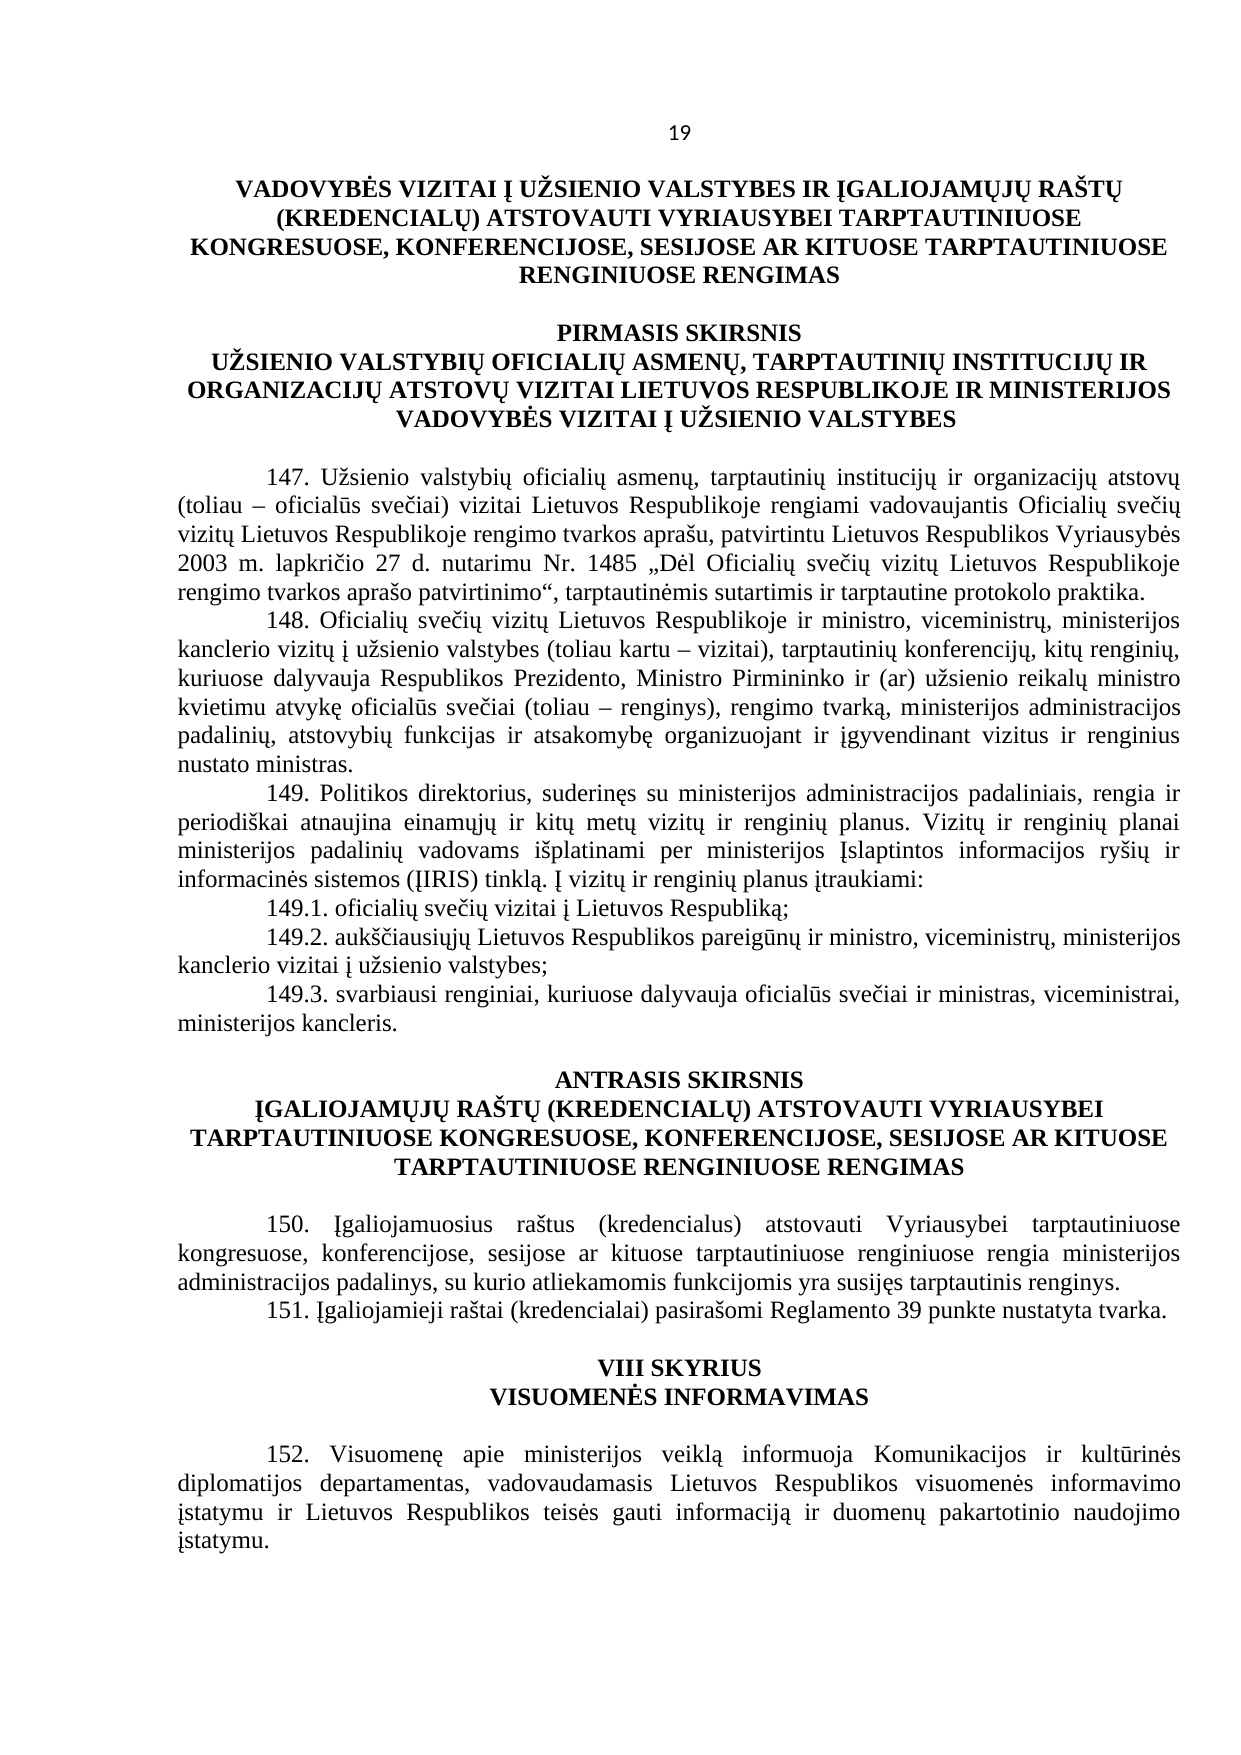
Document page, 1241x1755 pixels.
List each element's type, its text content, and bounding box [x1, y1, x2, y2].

text 148. Oficialių svečių vizitų Lietuvos Respublikoje ir ministro, viceministrų, ministerijos kanclerio vizitų į užsienio valstybes (toliau kartu – vizitai), tarptautinių konferencijų, kitų renginių, kuriuose dalyvauja Respublikos Prezidento, Ministro Pirmininko ir (ar) užsienio reikalų ministro kvietimu atvykę oficialūs svečiai (toliau – renginys), rengimo tvarką, ministerijos administracijos padalinių, atstovybių funkcijas ir atsakomybę organizuojant ir įgyvendinant vizitus ir renginius nustato ministras. [177, 605, 1181, 778]
text VIII SKYRIUS [177, 1353, 1181, 1382]
text 149.2. aukščiausiųjų Lietuvos Respublikos pareigūnų ir ministro, viceministrų, ministerijos kanclerio vizitai į užsienio valstybes; [177, 922, 1181, 979]
text PIRMASIS SKIRSNIS [177, 318, 1181, 347]
text ĮGALIOJAMŲJŲ RAŠTŲ (KREDENCIALŲ) ATSTOVAUTI VYRIAUSYBEI TARPTAUTINIUOSE KONGRESUOSE, KONFERENCIJOSE, SESIJOSE AR KITUOSE TARPTAUTINIUOSE RENGINIUOSE RENGIMAS [177, 1094, 1181, 1180]
text ANTRASIS SKIRSNIS [177, 1065, 1181, 1094]
text UŽSIENIO VALSTYBIŲ OFICIALIŲ ASMENŲ, TARPTAUTINIŲ INSTITUCIJŲ IR ORGANIZACIJŲ ATSTOVŲ VIZITAI LIETUVOS RESPUBLIKOJE IR MINISTERIJOS VADOVYBĖS VIZITAI Į UŽSIENIO VALSTYBES [177, 347, 1181, 433]
text 150. Įgaliojamuosius raštus (kredencialus) atstovauti Vyriausybei tarptautiniuose kongresuose, konferencijose, sesijose ar kituose tarptautiniuose renginiuose rengia ministerijos administracijos padalinys, su kurio atliekamomis funkcijomis yra susijęs tarptautinis renginys. [177, 1209, 1181, 1295]
text VISUOMENĖS INFORMAVIMAS [177, 1382, 1181, 1410]
text 151. Įgaliojamieji raštai (kredencialai) pasirašomi Reglamento 39 punkte nustatyta tvarka. [177, 1295, 1181, 1324]
text 152. Visuomenę apie ministerijos veiklą informuoja Komunikacijos ir kultūrinės diplomatijos departamentas, vadovaudamasis Lietuvos Respublikos visuomenės informavimo įstatymu ir Lietuvos Respublikos teisės gauti informaciją ir duomenų pakartotinio naudojimo įstatymu. [177, 1439, 1181, 1554]
text VADOVYBĖS VIZITAI Į UŽSIENIO VALSTYBES IR ĮGALIOJAMŲJŲ RAŠTŲ (KREDENCIALŲ) ATSTOVAUTI VYRIAUSYBEI TARPTAUTINIUOSE KONGRESUOSE, KONFERENCIJOSE, SESIJOSE AR KITUOSE TARPTAUTINIUOSE RENGINIUOSE RENGIMAS [177, 174, 1181, 289]
text 149.3. svarbiausi renginiai, kuriuose dalyvauja oficialūs svečiai ir ministras, viceministrai, ministerijos kancleris. [177, 979, 1181, 1037]
text 147. Užsienio valstybių oficialių asmenų, tarptautinių institucijų ir organizacijų atstovų (toliau – oficialūs svečiai) vizitai Lietuvos Respublikoje rengiami vadovaujantis Oficialių svečių vizitų Lietuvos Respublikoje rengimo tvarkos aprašu, patvirtintu Lietuvos Respublikos Vyriausybės 2003 m. lapkričio 27 d. nutarimu Nr. 1485 „Dėl Oficialių svečių vizitų Lietuvos Respublikoje rengimo tvarkos aprašo patvirtinimo“, tarptautinėmis sutartimis ir tarptautine protokolo praktika. [177, 462, 1181, 605]
text 149.1. oficialių svečių vizitai į Lietuvos Respubliką; [177, 893, 1181, 922]
text 149. Politikos direktorius, suderinęs su ministerijos administracijos padaliniais, rengia ir periodiškai atnaujina einamųjų ir kitų metų vizitų ir renginių planus. Vizitų ir renginių planai ministerijos padalinių vadovams išplatinami per ministerijos Įslaptintos informacijos ryšių ir informacinės sistemos (ĮIRIS) tinklą. Į vizitų ir renginių planus įtraukiami: [177, 778, 1181, 893]
